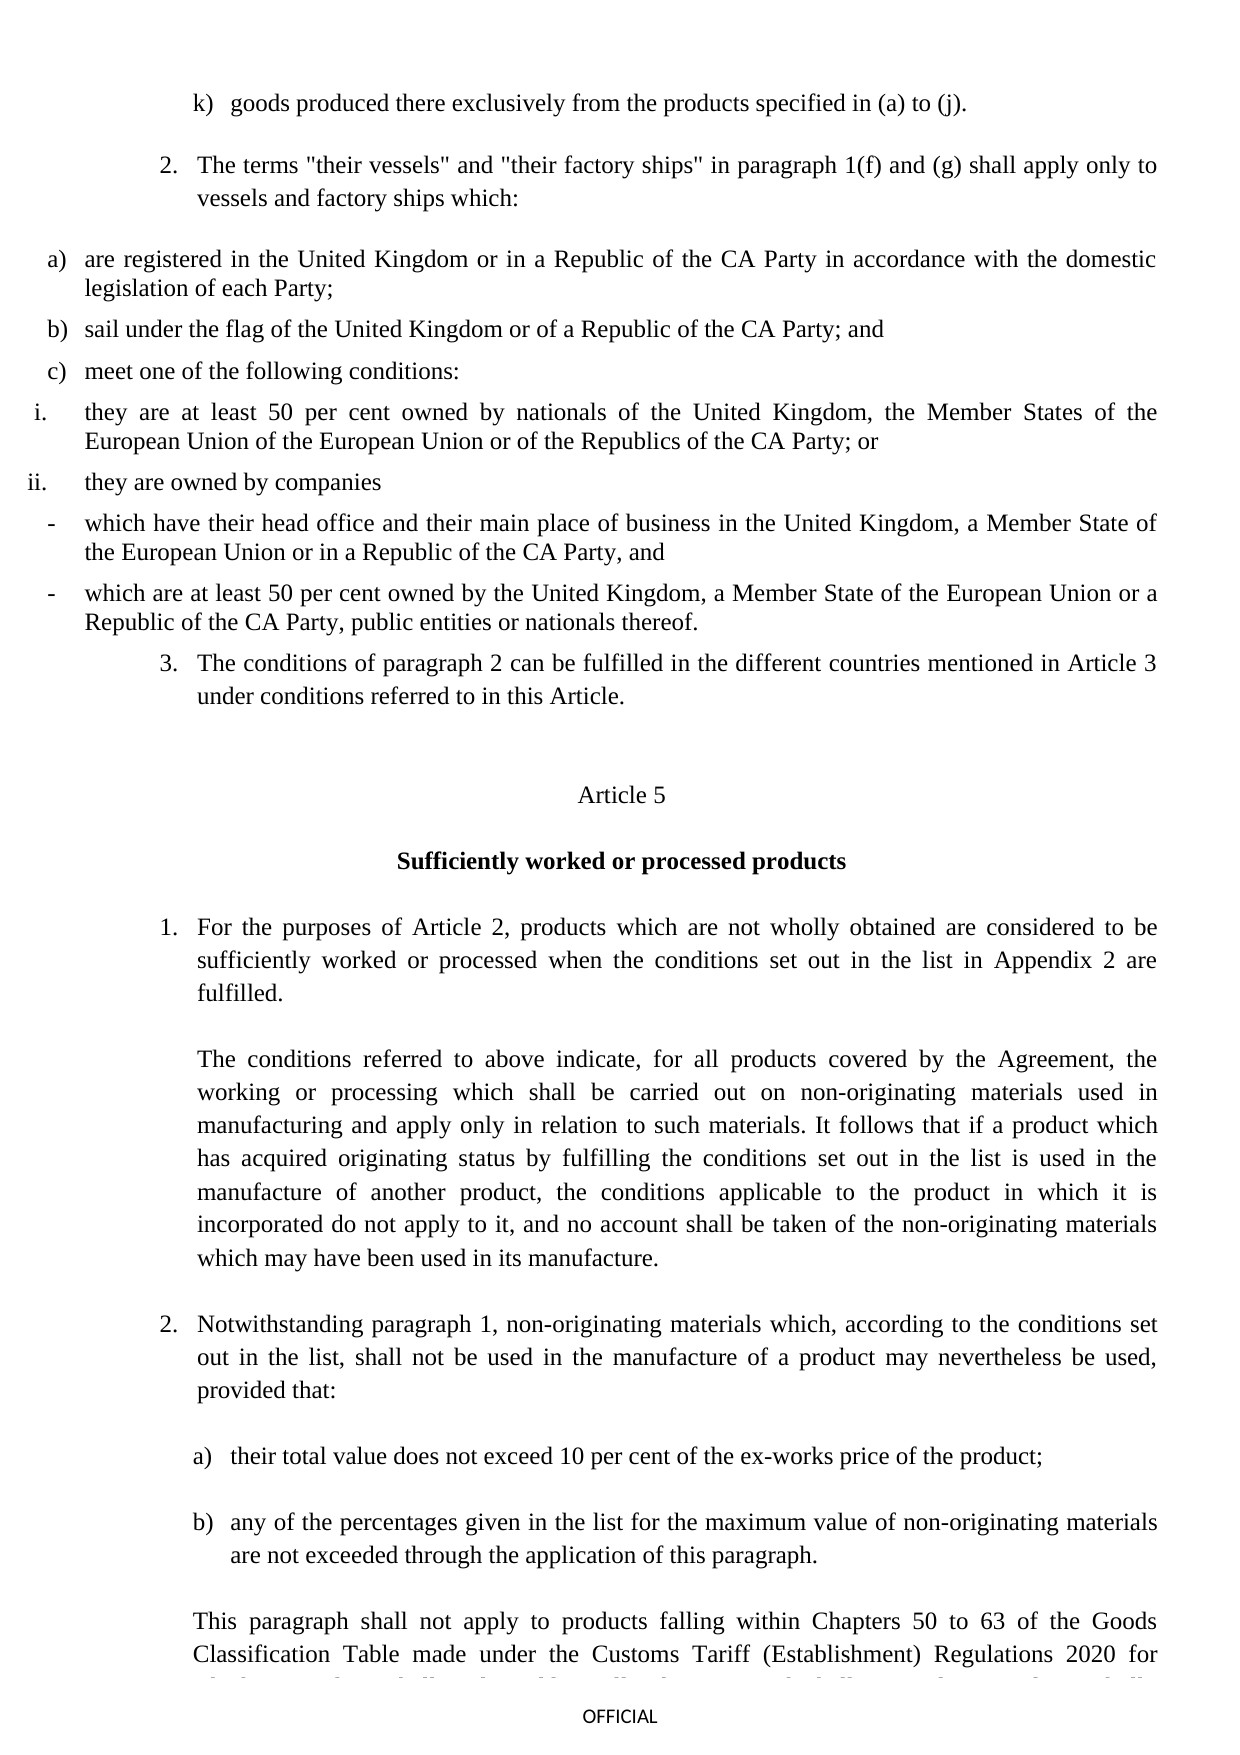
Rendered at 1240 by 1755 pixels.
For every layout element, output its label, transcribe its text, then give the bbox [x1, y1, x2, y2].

list The conditions of paragraph 2 can be fulfilled in the different countries mentioned in Article 3 under conditions referred to in this Article. [159, 648, 1159, 710]
text Sufficiently worked or processed products [84, 846, 1159, 875]
list which are at least 50 per cent owned by the United Kingdom, a Member State of the European Union or a Republic of the CA Party, public entities or nationals thereof. [47, 578, 1159, 636]
list which have their head office and their main place of business in the United Kingdom, a Member State of the European Union or in a Republic of the CA Party, and [47, 508, 1159, 566]
list they are at least 50 per cent owned by nationals of the United Kingdom, the Member States of the European Union of the European Union or of the Republics of the CA Party; or [47, 397, 1159, 454]
list The terms "their vessels" and "their factory ships" in paragraph 1(f) and (g) shall apply only to vessels and factory ships which: [159, 150, 1159, 211]
list they are owned by companies [47, 467, 1159, 496]
list their total value does not exceed 10 per cent of the ex-works price of the product; [193, 1441, 1159, 1469]
text This paragraph shall not apply to products falling within Chapters 50 to 63 of the Goods Classification Table made under the Customs Tariff (Establishment) Regulations 2020 for which Appendix 1 shall apply. Additionally, this paragraph shall not apply to products wholly obtained in the Parties. However, without prejudice to Article 7, the tolerance provided for in this paragraph applies also to the materials which are used in the manufacture of a product and for which the rule laid down in the list in Appendix 2 for that product requires that such materials be wholly obtained. [193, 1606, 1159, 1678]
list are registered in the United Kingdom or in a Republic of the CA Party in accordance with the domestic legislation of each Party; [47, 244, 1159, 302]
list For the purposes of Article 2, products which are not wholly obtained are considered to be sufficiently worked or processed when the conditions set out in the list in Appendix 2 are fulfilled. [159, 912, 1159, 1007]
list goods produced there exclusively from the products specified in (a) to (j). [193, 88, 1159, 117]
text The conditions referred to above indicate, for all products covered by the Agreement, the working or processing which shall be carried out on non-originating materials used in manufacturing and apply only in relation to such materials. It follows that if a product which has acquired originating status by fulfilling the conditions set out in the list is used in the manufacture of another product, the conditions applicable to the product in which it is incorporated do not apply to it, and no account shall be taken of the non-originating materials which may have been used in its manufacture. [197, 1044, 1159, 1271]
text Article 5 [84, 780, 1159, 809]
list sail under the flag of the United Kingdom or of a Republic of the CA Party; and [47, 314, 1159, 343]
list meet one of the following conditions: [47, 356, 1159, 384]
list Notwithstanding paragraph 1, non-originating materials which, according to the conditions set out in the list, shall not be used in the manufacture of a product may nevertheless be used, provided that: [159, 1309, 1159, 1403]
list any of the percentages given in the list for the maximum value of non-originating materials are not exceeded through the application of this paragraph. [193, 1507, 1159, 1568]
